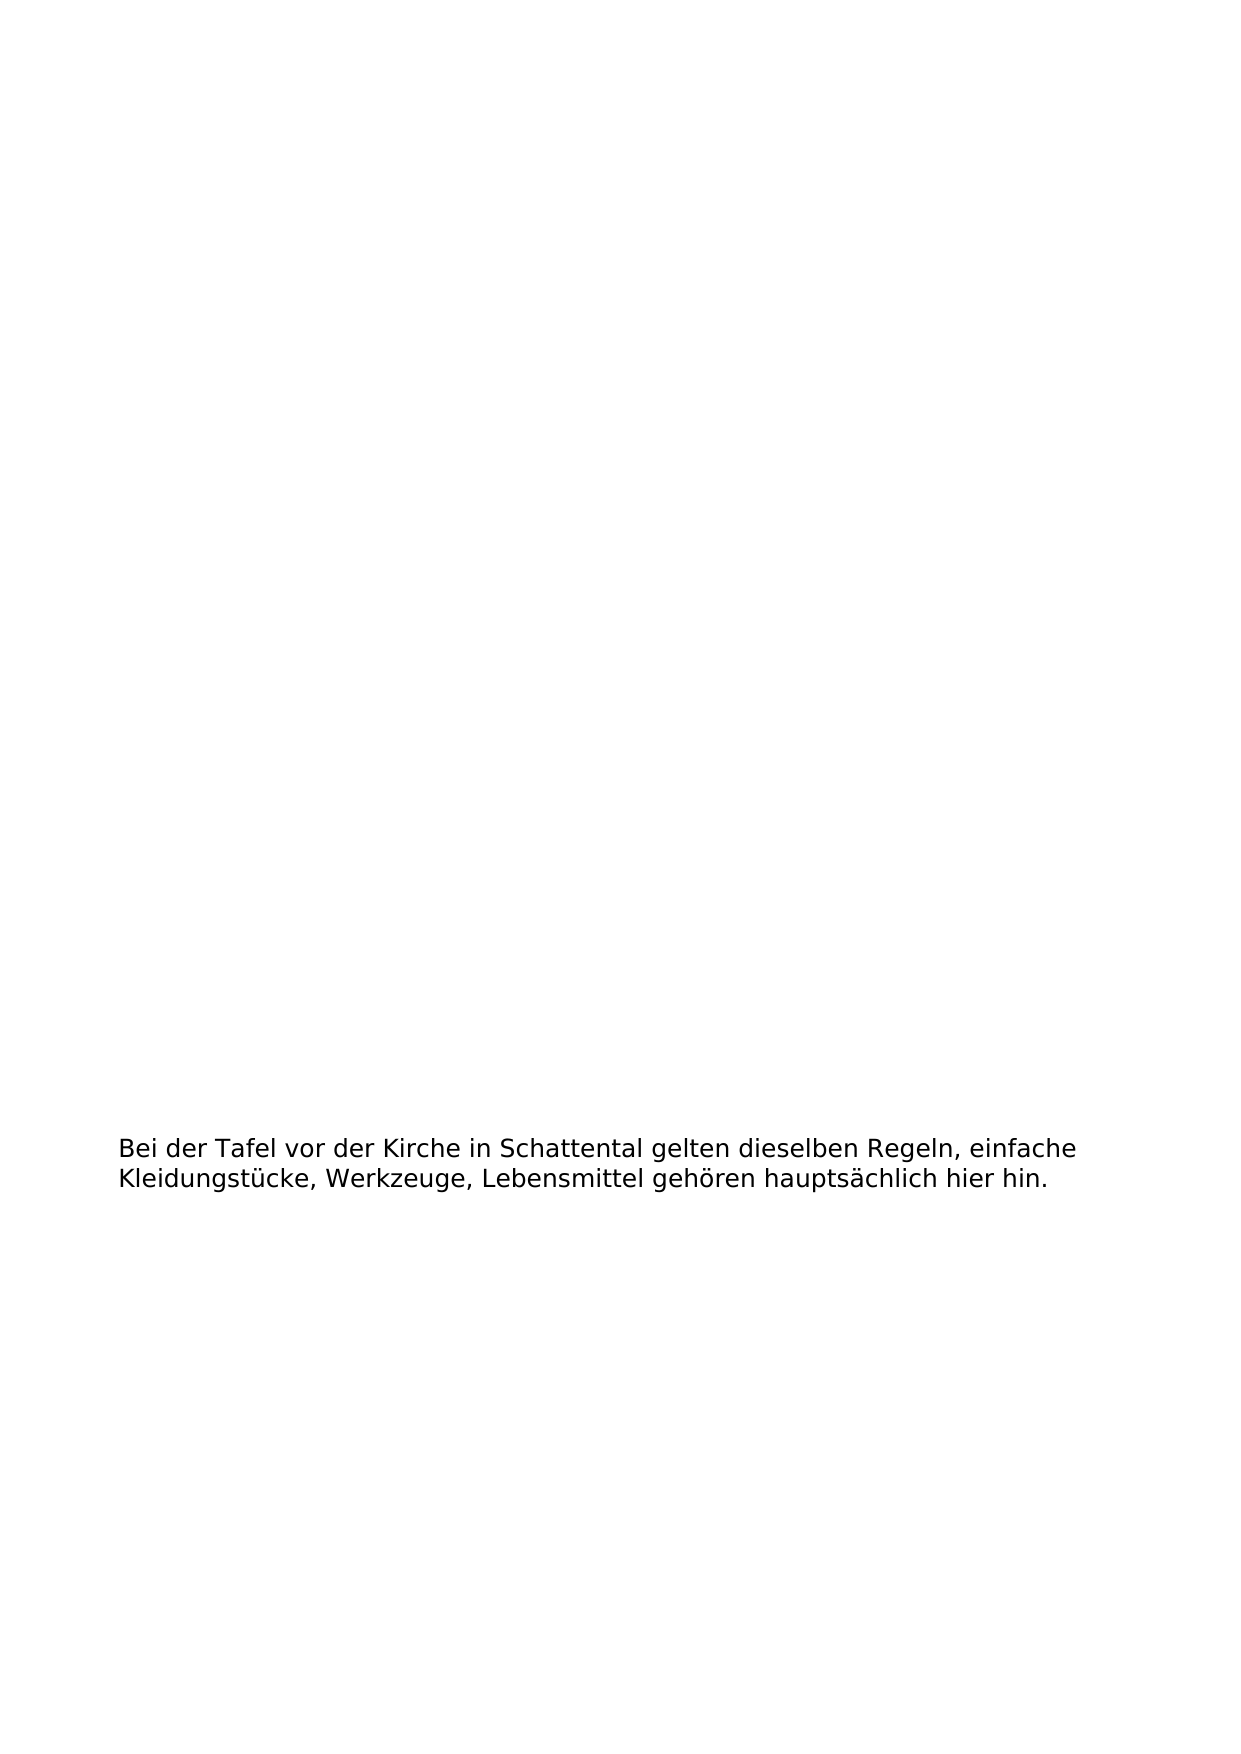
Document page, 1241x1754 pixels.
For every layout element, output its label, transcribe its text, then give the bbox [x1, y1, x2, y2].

text Bei der Tafel vor der Kirche in Schattental gelten dieselben Regeln, einfache Kleidungstücke, Werkzeuge, Lebensmittel gehören hauptsächlich hier hin. [118, 1134, 1122, 1193]
